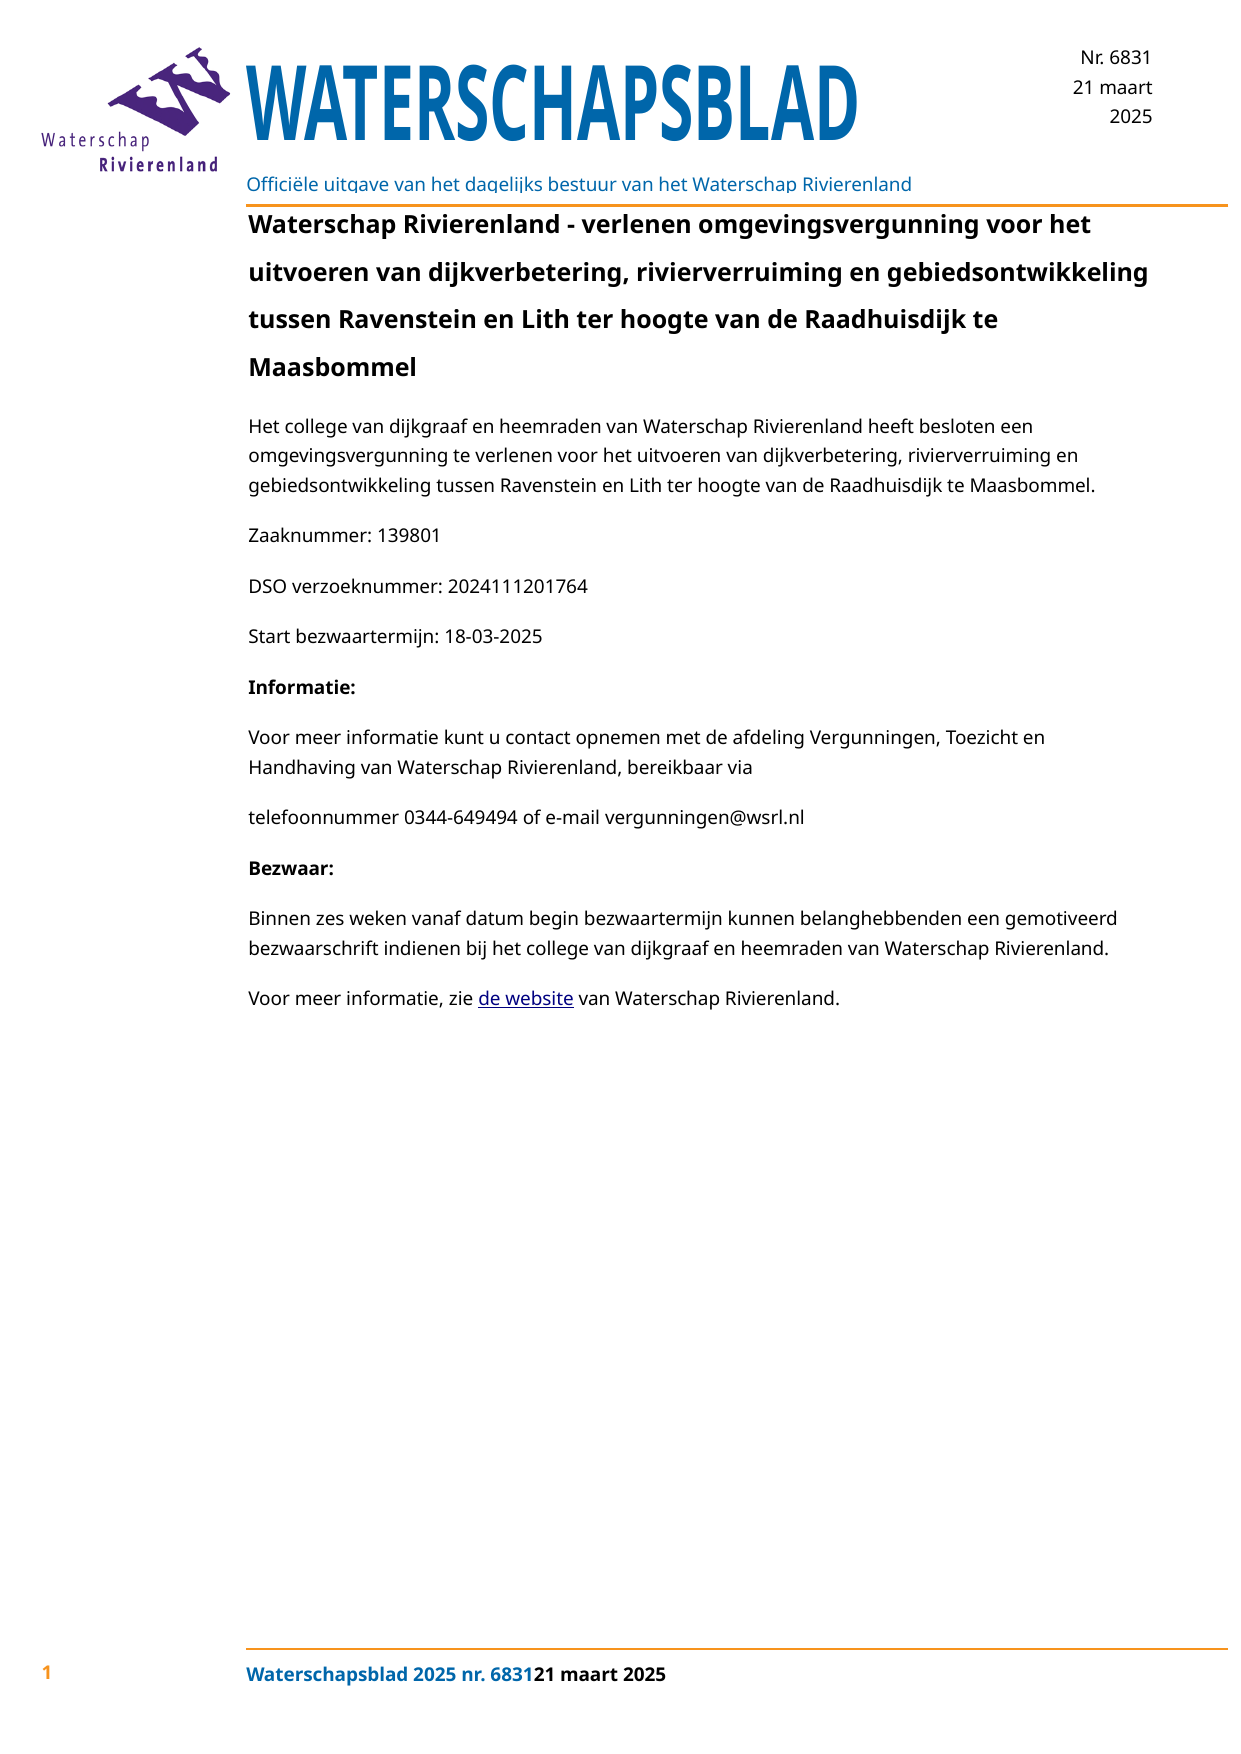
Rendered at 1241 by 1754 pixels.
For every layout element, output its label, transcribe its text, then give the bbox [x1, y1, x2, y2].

text telefoonnummer 0344-649494 of e-mail vergunningen@wsrl.nl [248, 804, 1152, 830]
text Bezwaar: [248, 855, 1152, 881]
text Waterschap Rivierenland - verlenen omgevingsvergunning voor het uitvoeren van dijkverbetering, rivierverruiming en gebiedsontwikkeling tussen Ravenstein en Lith ter hoogte van de Raadhuisdijk te Maasbommel [248, 207, 1152, 384]
text Voor meer informatie, zie de website van Waterschap Rivierenland. [248, 985, 1152, 1011]
text Binnen zes weken vanaf datum begin bezwaartermijn kunnen belanghebbenden een gemotiveerd bezwaarschrift indienen bij het college van dijkgraaf en heemraden van Waterschap Rivierenland. [248, 905, 1152, 961]
text Informatie: [248, 674, 1152, 700]
text DSO verzoeknummer: 2024111201764 [248, 573, 1152, 599]
text Start bezwaartermijn: 18-03-2025 [248, 623, 1152, 649]
text Voor meer informatie kunt u contact opnemen met de afdeling Vergunningen, Toezicht en Handhaving van Waterschap Rivierenland, bereikbaar via [248, 724, 1152, 780]
text Zaaknummer: 139801 [248, 523, 1152, 548]
text Het college van dijkgraaf en heemraden van Waterschap Rivierenland heeft besloten een omgevingsvergunning te verlenen voor het uitvoeren van dijkverbetering, rivierverruiming en gebiedsontwikkeling tussen Ravenstein en Lith ter hoogte van de Raadhuisdijk te Maasbommel. [248, 413, 1152, 498]
picture [41, 47, 231, 172]
